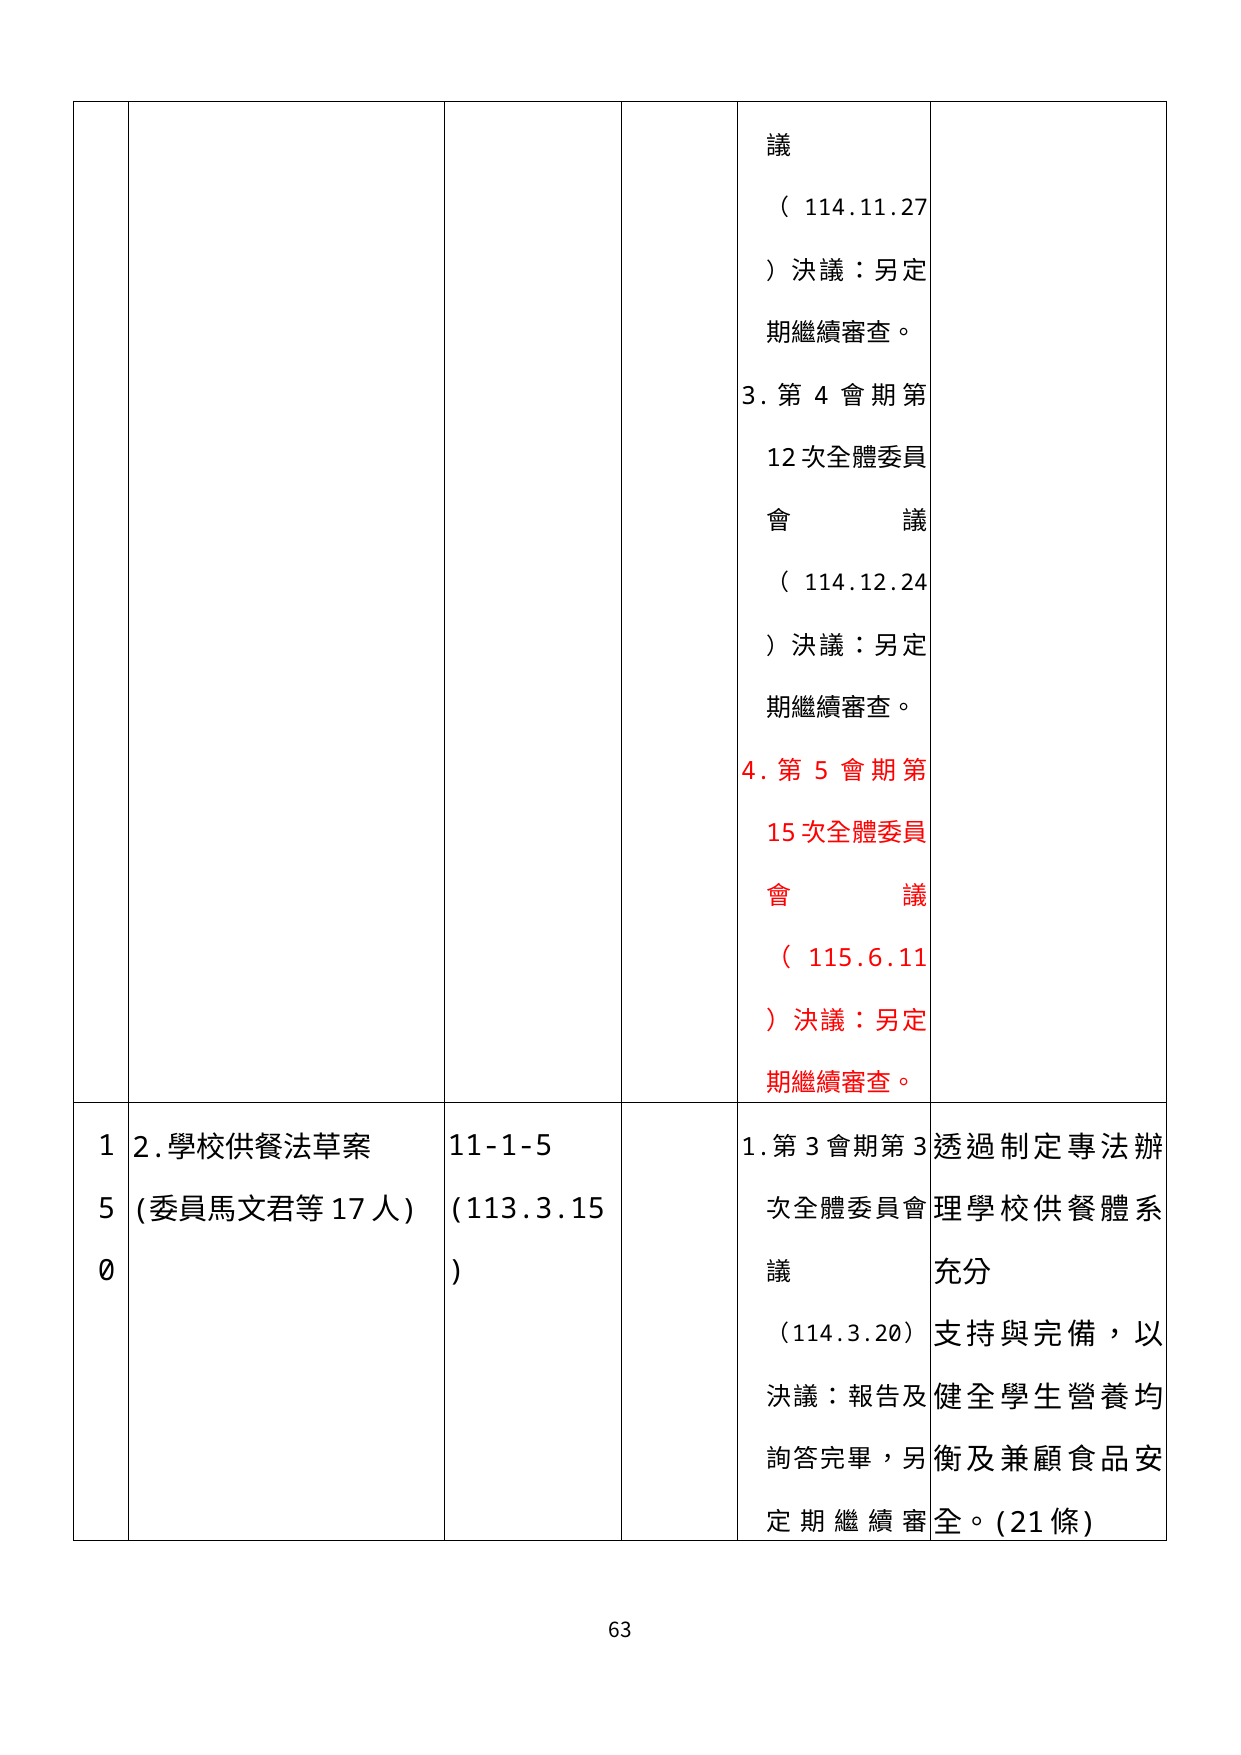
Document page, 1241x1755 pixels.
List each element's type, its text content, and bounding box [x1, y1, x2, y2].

table_cell [931, 102, 1166, 1102]
table_cell [129, 102, 444, 1102]
table_cell 11-1-5 (113.3.15) [445, 1103, 621, 1540]
table_cell 議（114.11.27）決議：另定期繼續審查。 3.第4會期第12次全體委員會議（114.12.24）決議：另定期繼續審查。 4.第5會期第15次全體委員會議（115.6.11）決議：另定期繼續審查。 [738, 102, 930, 1102]
table_cell [74, 1103, 128, 1540]
table_cell 2.學校供餐法草案 (委員馬文君等17人) [129, 1103, 444, 1540]
table_cell [445, 102, 621, 1102]
table_cell [622, 1103, 737, 1540]
table_cell [622, 102, 737, 1102]
table_cell 透過制定專法辦理學校供餐體系充分 支持與完備，以健全學生營養均衡及兼顧食品安全。(21條) [931, 1103, 1166, 1540]
table_cell [74, 102, 128, 1102]
table_cell 1.第3會期第3次全體委員會議（114.3.20）決議：報告及詢答完畢，另定期繼續審 [738, 1103, 930, 1540]
